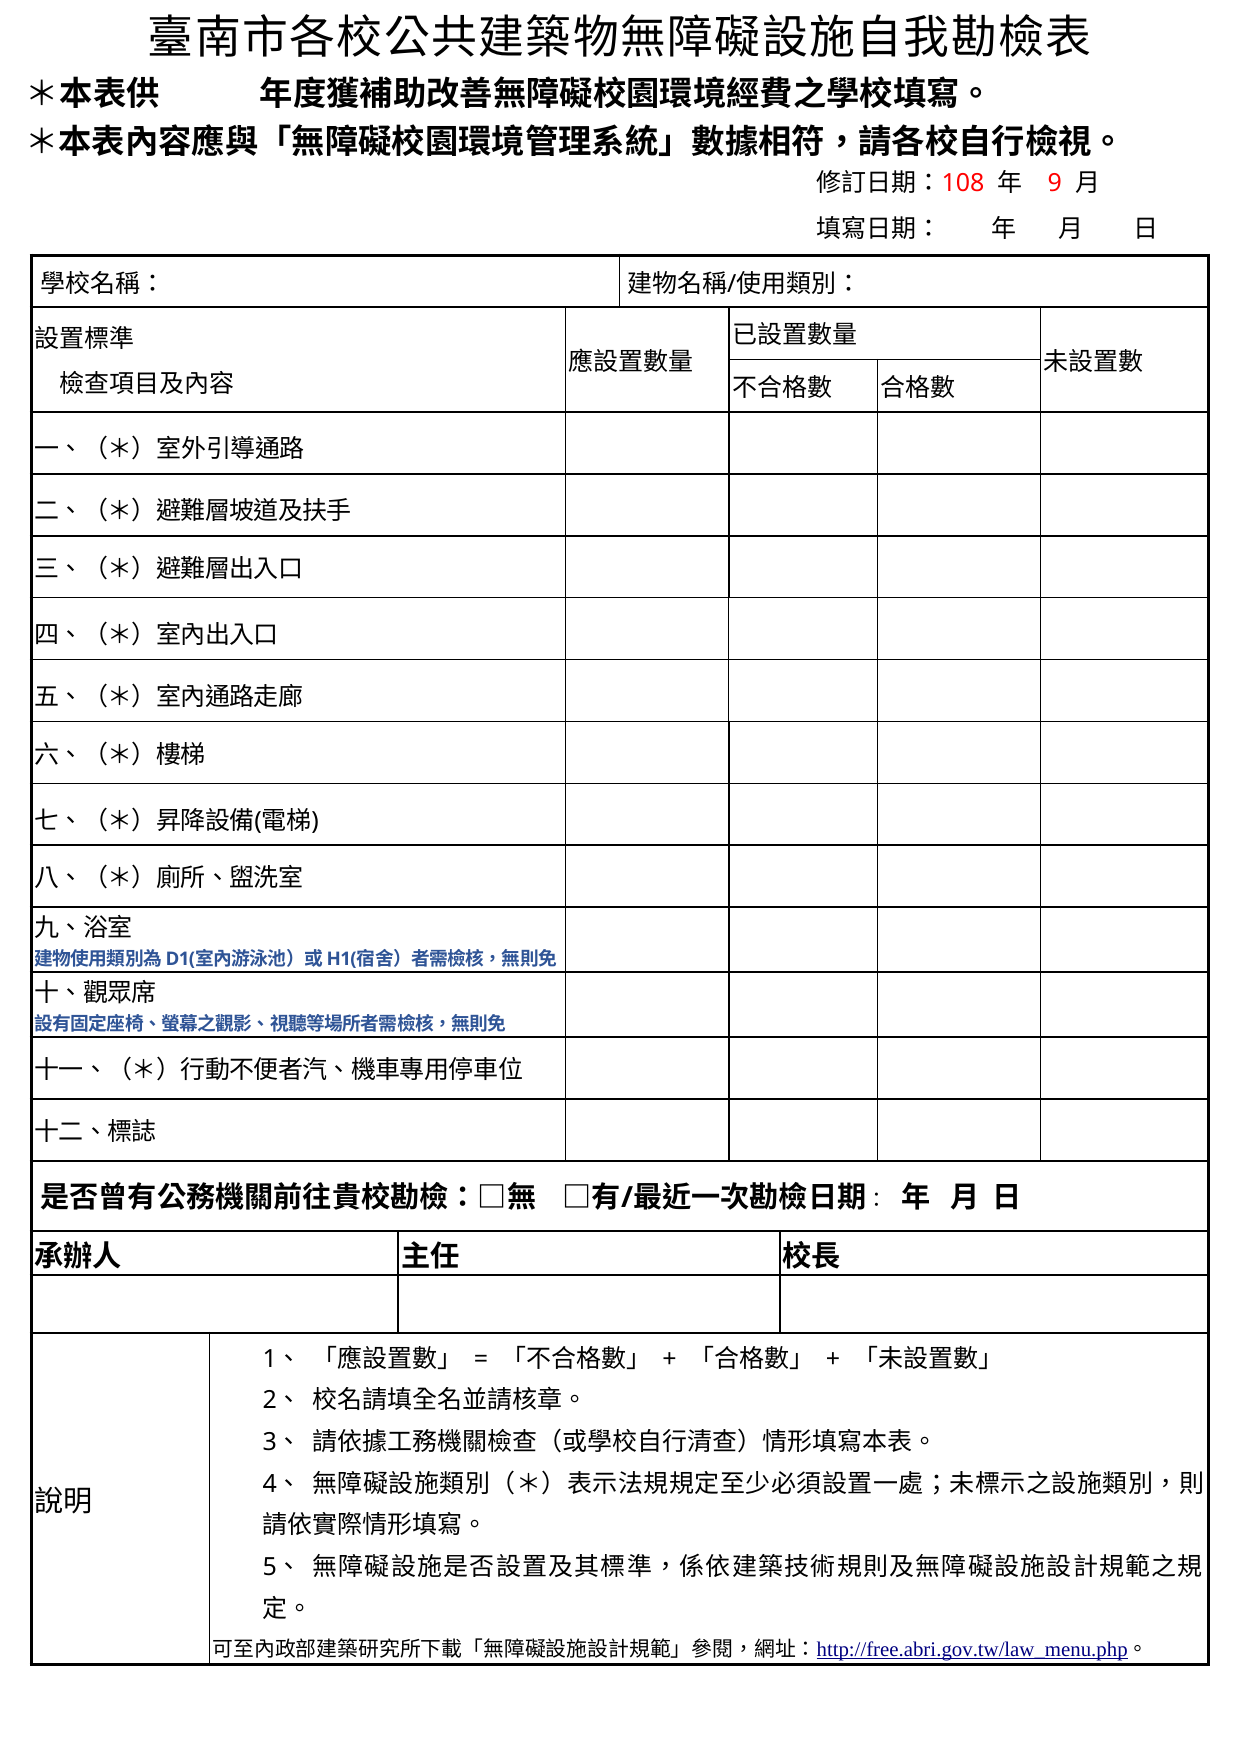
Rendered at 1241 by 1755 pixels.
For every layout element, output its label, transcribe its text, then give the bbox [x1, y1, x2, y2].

table_cell 主任 [399, 1232, 779, 1274]
table_cell 已設置數量 [730, 308, 1040, 359]
table_cell [1041, 908, 1207, 971]
text ＊本表供 年度獲補助改善無障礙校園環境經費之學校填寫。 [25, 66, 1215, 114]
table_cell [730, 1100, 877, 1160]
table_cell [781, 1276, 1207, 1332]
table_cell 校長 [781, 1232, 1207, 1274]
table_cell [730, 475, 877, 535]
table_cell [729, 598, 877, 659]
table_cell [878, 1038, 1040, 1098]
table_cell [33, 1276, 397, 1332]
text 修訂日期：108 年 9 月 [25, 163, 1215, 199]
table_cell 設置標準 檢查項目及內容 [33, 308, 565, 411]
table_cell [1041, 660, 1207, 721]
table_cell [1041, 475, 1207, 535]
table_cell 六、（＊）樓梯 [33, 722, 565, 782]
text 填寫日期： 年 月 日 [25, 208, 1215, 244]
table_cell [566, 413, 728, 473]
table_cell [566, 537, 728, 597]
table_cell [1041, 1100, 1207, 1160]
table_cell [730, 537, 877, 597]
table_cell [730, 973, 877, 1036]
table_cell 應設置數量 [566, 308, 728, 411]
table_cell [878, 722, 1040, 782]
table_cell 四、（＊）室內出入口 [33, 598, 565, 659]
table_cell [1041, 598, 1207, 659]
table_cell 「應設置數」 = 「不合格數」 + 「合格數」 + 「未設置數」 校名請填全名並請核章。 請依據工務機關檢查（或學校自行清查）情形填寫本表。 無障礙設施類別（＊）表示法規規定至少必須設置一處；未標示之設施類別，則請依實際情形填寫。 無障礙設施是否設置及其標準，係依建築技術規則及無障礙設施設計規範之規定。 可至內政部建築研究所下載「無障礙設施設計規範」參閱，網址：http://free.abri.gov.tw/law_menu.php。 [210, 1334, 1207, 1663]
table_cell [878, 413, 1040, 473]
text ＊本表內容應與「無障礙校園環境管理系統」數據相符，請各校自行檢視。 [25, 114, 1215, 163]
table_cell [730, 846, 877, 906]
table_cell [566, 1038, 728, 1098]
table_cell 一、（＊）室外引導通路 [33, 413, 565, 473]
table_cell [878, 973, 1040, 1036]
table_cell [1041, 846, 1207, 906]
table_cell [878, 846, 1040, 906]
table_cell 未設置數 [1041, 308, 1207, 411]
table_cell [399, 1276, 779, 1332]
table_cell 不合格數 [730, 360, 877, 411]
table_cell 十一、（＊）行動不便者汽、機車專用停車位 [33, 1038, 565, 1098]
table_cell [566, 722, 728, 782]
table_cell [1041, 413, 1207, 473]
table_cell 十、觀眾席 設有固定座椅、螢幕之觀影、視聽等場所者需檢核，無則免 [33, 973, 565, 1036]
table_cell [566, 598, 728, 659]
table_cell [1041, 537, 1207, 597]
table_cell [878, 660, 1040, 721]
table_cell [730, 784, 877, 844]
text 臺南市各校公共建築物無障礙設施自我勘檢表 [25, 0, 1215, 66]
table_cell 承辦人 [33, 1232, 397, 1274]
table_cell [878, 475, 1040, 535]
table_cell [566, 784, 728, 844]
table_cell [1041, 784, 1207, 844]
table_cell 三、（＊）避難層出入口 [33, 537, 565, 597]
table_cell 九、浴室 建物使用類別為D1(室內游泳池）或H1(宿舍）者需檢核，無則免 [33, 908, 565, 971]
table_cell [566, 908, 728, 971]
table_cell 是否曾有公務機關前往貴校勘檢：□無 □有/最近一次勘檢日期： 年 月 日 [33, 1162, 1207, 1230]
table_cell [730, 1038, 877, 1098]
table_header 建物名稱/使用類別： [620, 257, 1207, 306]
table_cell [730, 908, 877, 971]
table_header 學校名稱： [33, 257, 619, 306]
table_cell [1041, 973, 1207, 1036]
table_cell 十二、標誌 [33, 1100, 565, 1160]
table_cell [1041, 1038, 1207, 1098]
table_cell [878, 784, 1040, 844]
table_cell 五、（＊）室內通路走廊 [33, 660, 565, 721]
table_cell [730, 413, 877, 473]
table_cell [566, 1100, 728, 1160]
table_cell [566, 846, 728, 906]
table_cell [566, 475, 728, 535]
table_cell [878, 1100, 1040, 1160]
table_cell [878, 537, 1040, 597]
table_cell [1041, 722, 1207, 782]
table_cell [566, 660, 728, 721]
table_cell 七、（＊）昇降設備(電梯) [33, 784, 565, 844]
table_cell 合格數 [878, 360, 1040, 411]
table_cell [730, 722, 877, 782]
table_cell 說明 [33, 1334, 209, 1663]
table_cell [566, 973, 728, 1036]
table_cell 八、（＊）廁所、盥洗室 [33, 846, 565, 906]
table_cell [878, 908, 1040, 971]
table_cell [729, 660, 877, 721]
table_cell 二、（＊）避難層坡道及扶手 [33, 475, 565, 535]
table_cell [878, 598, 1040, 659]
